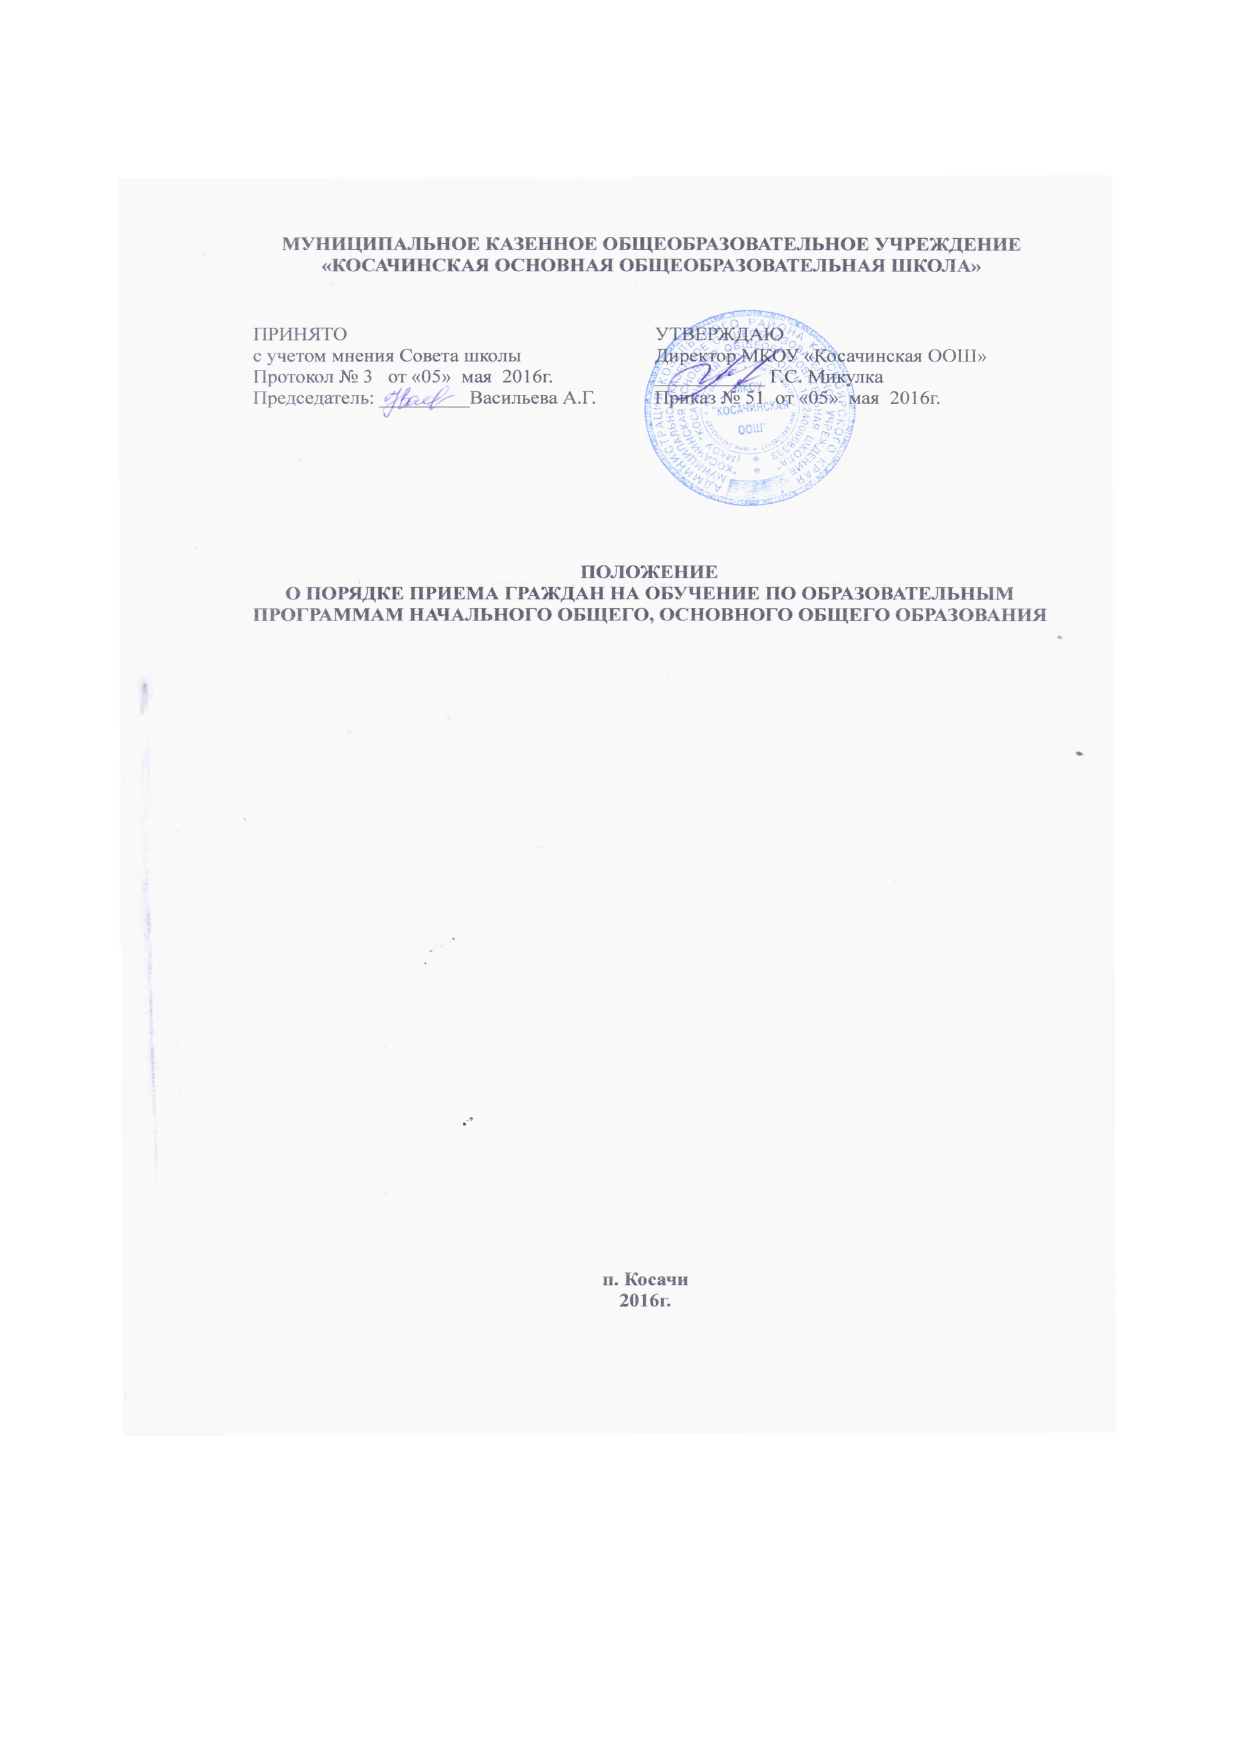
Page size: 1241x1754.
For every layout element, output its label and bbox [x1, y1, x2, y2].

picture [118, 175, 1116, 1436]
